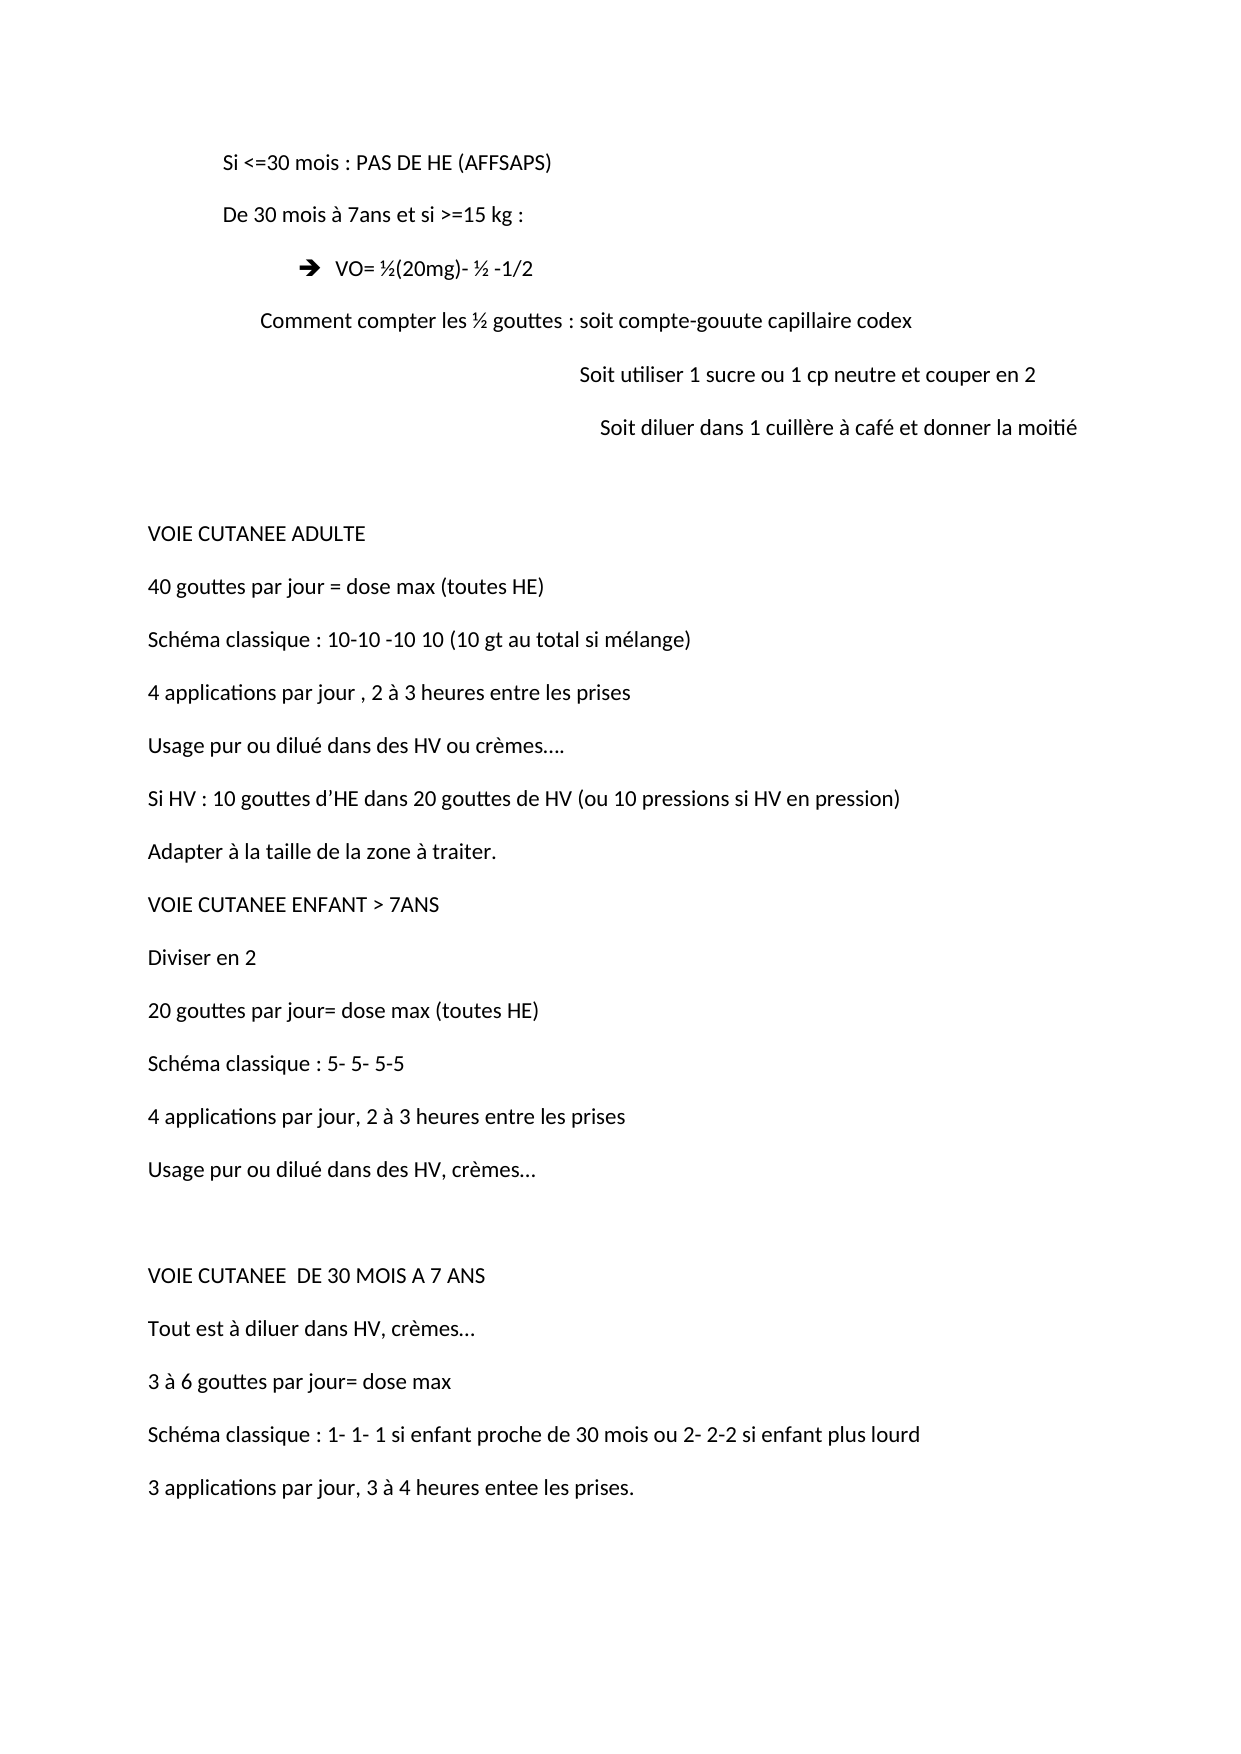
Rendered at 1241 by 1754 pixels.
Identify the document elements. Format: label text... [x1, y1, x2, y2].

list De 30 mois à 7ans et si >=15 kg : [223, 201, 1093, 229]
text Adapter à la taille de la zone à traiter. [148, 837, 1093, 865]
text Schéma classique : 1- 1- 1 si enfant proche de 30 mois ou 2- 2-2 si enfant plus lourd [148, 1420, 1093, 1448]
text 40 gouttes par jour = dose max (toutes HE) [148, 572, 1093, 600]
list Comment compter les ½ gouttes : soit compte-gouute capillaire codex [260, 307, 1093, 335]
text VOIE CUTANEE ADULTE [148, 519, 1093, 547]
text 20 gouttes par jour= dose max (toutes HE) [148, 996, 1093, 1024]
text Si HV : 10 gouttes d’HE dans 20 gouttes de HV (ou 10 pressions si HV en pression) [148, 784, 1093, 812]
text Usage pur ou dilué dans des HV, crèmes… [148, 1155, 1093, 1183]
list Soit utiliser 1 sucre ou 1 cp neutre et couper en 2 [260, 360, 1093, 388]
text Diviser en 2 [148, 943, 1093, 971]
text Schéma classique : 5- 5- 5-5 [148, 1049, 1093, 1077]
text VOIE CUTANEE DE 30 MOIS A 7 ANS [148, 1261, 1093, 1289]
text 4 applications par jour , 2 à 3 heures entre les prises [148, 678, 1093, 706]
text VOIE CUTANEE ENFANT > 7ANS [148, 890, 1093, 918]
text 3 à 6 gouttes par jour= dose max [148, 1367, 1093, 1395]
text Usage pur ou dilué dans des HV ou crèmes…. [148, 731, 1093, 759]
list Soit diluer dans 1 cuillère à café et donner la moitié [260, 413, 1093, 441]
text 4 applications par jour, 2 à 3 heures entre les prises [148, 1102, 1093, 1130]
text Tout est à diluer dans HV, crèmes… [148, 1314, 1093, 1342]
list Si <=30 mois : PAS DE HE (AFFSAPS) [223, 148, 1093, 176]
text 3 applications par jour, 3 à 4 heures entee les prises. [148, 1473, 1093, 1501]
text Schéma classique : 10-10 -10 10 (10 gt au total si mélange) [148, 625, 1093, 653]
list VO= ½(20mg)- ½ -1/2 [298, 254, 1093, 282]
